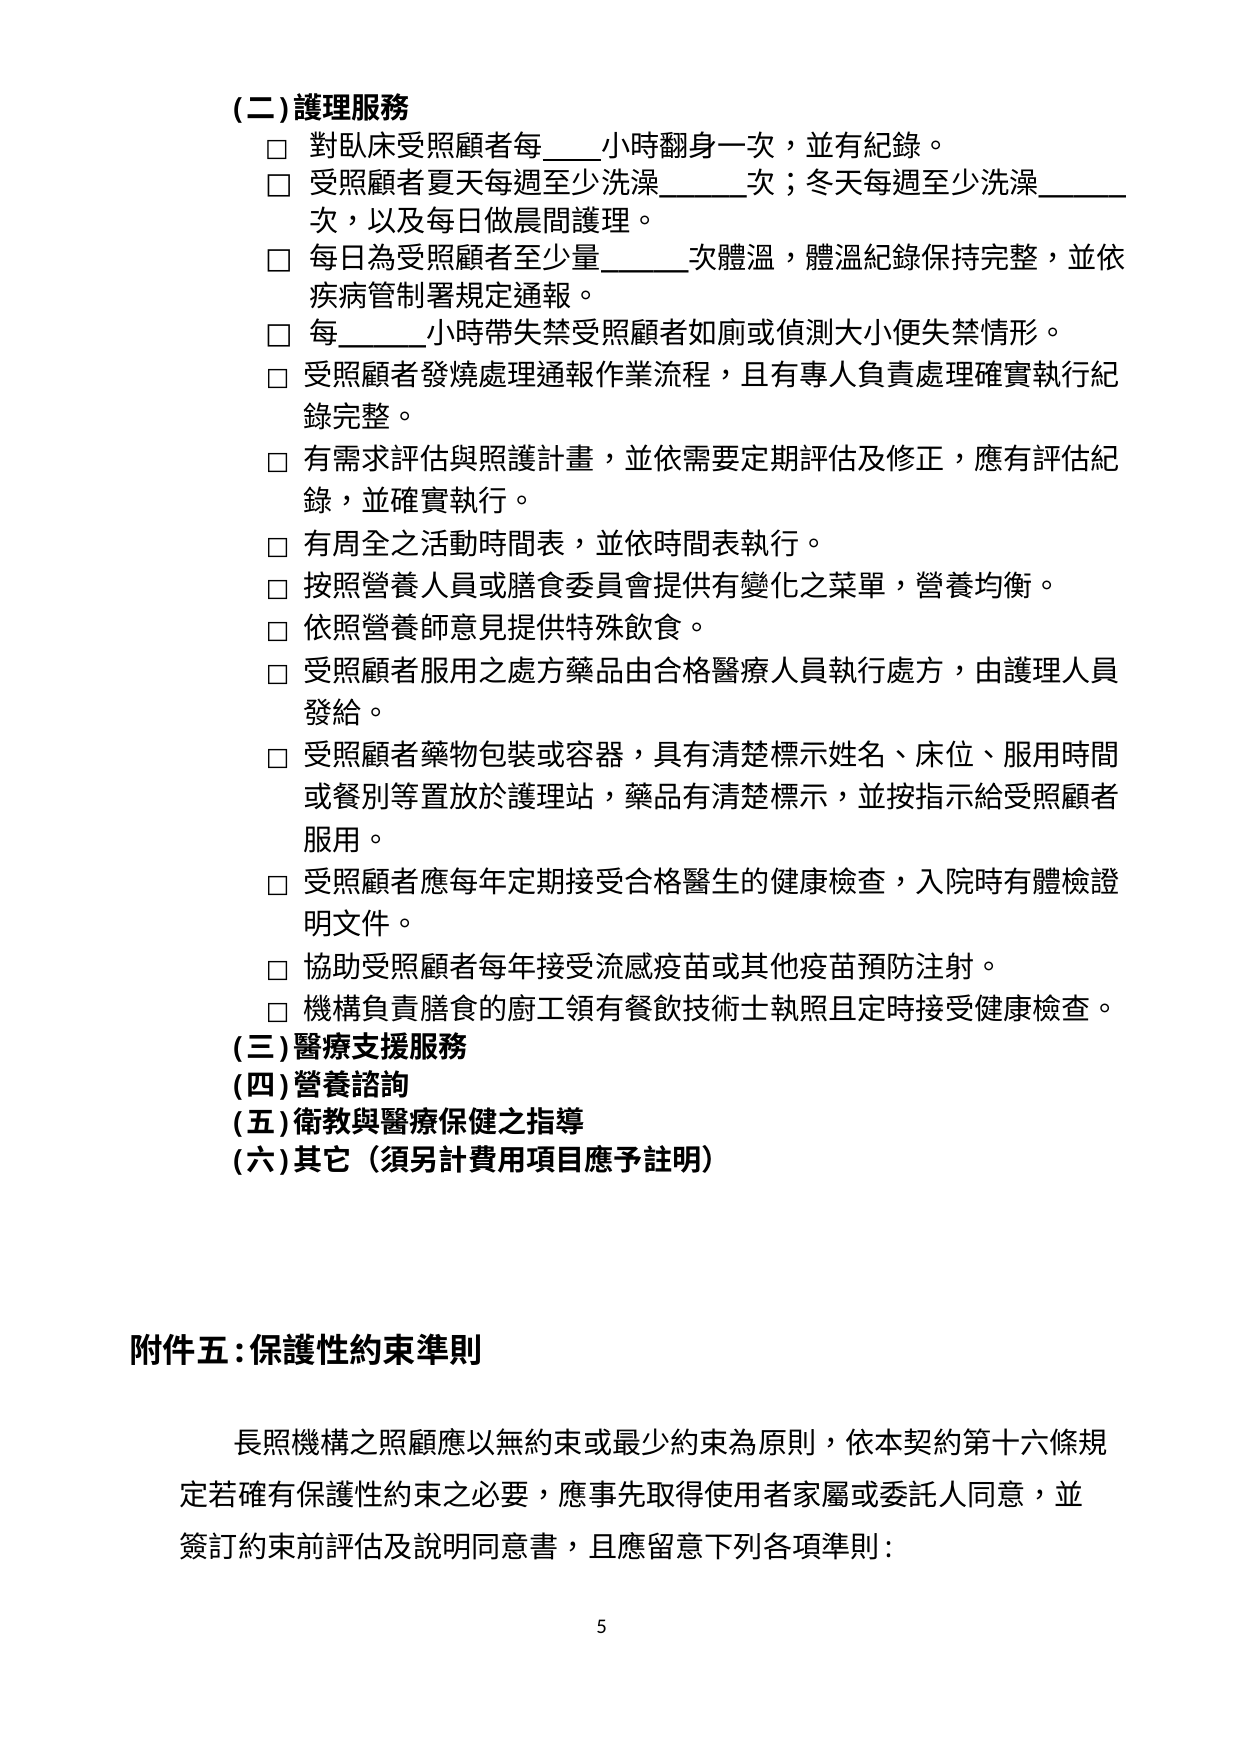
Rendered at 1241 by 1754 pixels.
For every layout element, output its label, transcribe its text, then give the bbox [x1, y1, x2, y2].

table_cell [118, 1372, 1122, 1412]
table_header 附件五:保護性約束準則 [118, 1324, 1122, 1372]
table_header [118, 89, 1122, 1269]
table_header 一、生活服務 細目 數量 備註 (一)膳食 (二)居住環境整理 (三)個人身體照顧 (四)聯繫親友 (五)被服洗滌 (六)其它（須另計費用項目應予註明） 二、休閒服務 (一)細目 數量 備註 (二)書報 (三)雜誌 (四)電視 (五)音樂 (六)慶生會 (七)文康活動 (八)戶外活動 (九)其他有益老人身心健康之活動 三、專業服務（請針對機構提供之服務內容勾選） (一)社工輔導或相關社會福利諮詢 定有受照顧者適應輔導措施，並有紀錄。 個案資料建檔與管理，並應確守保密原則予以必要保密措施；必要外借時，應有個案資料借閱辦法，並有周詳的借閱紀錄。 有個案評估及服務計畫，確實依計畫執行，並記錄於個案紀錄中。 有辦理個案研討並有紀錄。 針對受照顧者興趣每月（年）辦理 次各類文康活動。 針對受照顧者需要，運用團體工作提供受照顧者治療性或支持性團體活動，並有團體工作紀錄、自我與成員、過程及結果評估紀錄。 已開拓三處以上之社區資源，並有固定的志工，並列有名冊且可隨時支援或固定排班。 有聯繫電話，並隨時與受照顧者或家屬聯繫且詳細記錄受照顧者行蹤。 有諮詢服務，並有專門部門負責且有紀錄。 (二)護理服務 對臥床受照顧者每 小時翻身一次，並有紀錄。 受照顧者夏天每週至少洗澡_____次；冬天每週至少洗澡_____ 次，以及每日做晨間護理。 每日為受照顧者至少量_____次體溫，體溫紀錄保持完整，並依疾病管制署規定通報。 每_____小時帶失禁受照顧者如廁或偵測大小便失禁情形。 受照顧者發燒處理通報作業流程，且有專人負責處理確實執行紀錄完整。 有需求評估與照護計畫，並依需要定期評估及修正，應有評估紀錄，並確實執行。 有周全之活動時間表，並依時間表執行。 按照營養人員或膳食委員會提供有變化之菜單，營養均衡。 依照營養師意見提供特殊飲食。 受照顧者服用之處方藥品由合格醫療人員執行處方，由護理人員發給。 受照顧者藥物包裝或容器，具有清楚標示姓名、床位、服用時間或餐別等置放於護理站，藥品有清楚標示，並按指示給受照顧者服用。 受照顧者應每年定期接受合格醫生的健康檢查，入院時有體檢證明文件。 協助受照顧者每年接受流感疫苗或其他疫苗預防注射。 機構負責膳食的廚工領有餐飲技術士執照且定時接受健康檢查。 (三)醫療支援服務 (四)營養諮詢 (五)衛教與醫療保健之指導 (六)其它（須另計費用項目應予註明） [129, 89, 1122, 1178]
table_cell 長照機構之照顧應以無約束或最少約束為原則，依本契約第十六條規定若確有保護性約束之必要，應事先取得使用者家屬或委託人同意，並簽訂約束前評估及說明同意書，且應留意下列各項準則: [118, 1412, 1122, 1568]
